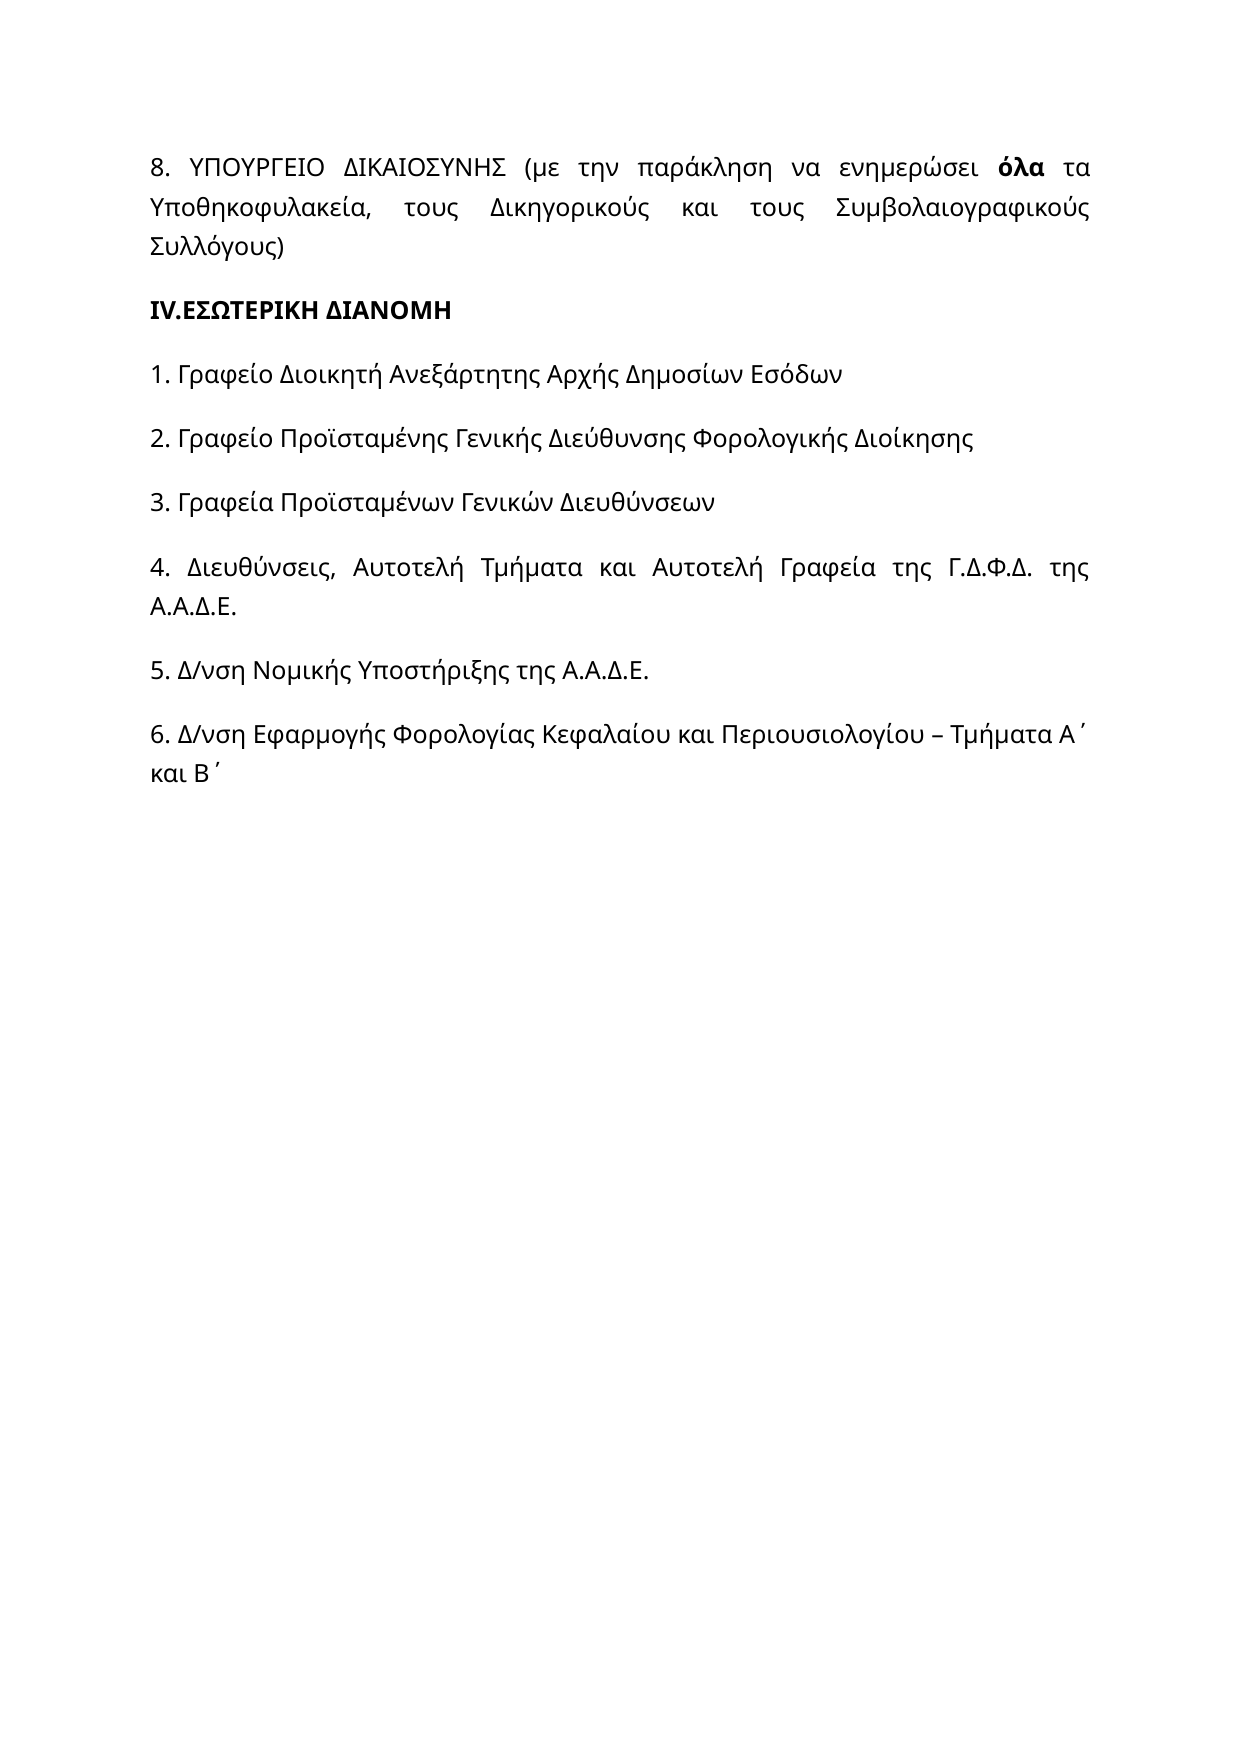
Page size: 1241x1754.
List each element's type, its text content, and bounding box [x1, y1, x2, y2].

text 5. Δ/νση Νομικής Υποστήριξης της Α.Α.Δ.Ε. [150, 652, 1090, 687]
text IV.ΕΣΩΤΕΡΙΚΗ ΔΙΑΝΟΜΗ [150, 292, 1090, 327]
text 2. Γραφείο Προϊσταμένης Γενικής Διεύθυνσης Φορολογικής Διοίκησης [150, 421, 1090, 455]
text 4. Διευθύνσεις, Αυτοτελή Τμήματα και Αυτοτελή Γραφεία της Γ.Δ.Φ.Δ. της Α.Α.Δ.Ε. [150, 549, 1090, 622]
text 1. Γραφείο Διοικητή Ανεξάρτητης Αρχής Δημοσίων Εσόδων [150, 357, 1090, 391]
text 3. Γραφεία Προϊσταμένων Γενικών Διευθύνσεων [150, 485, 1090, 519]
text 8. ΥΠΟΥΡΓΕΙΟ ΔΙΚΑΙΟΣΥΝΗΣ (με την παράκληση να ενημερώσει όλα τα Υποθηκοφυλακεία, τους Δικηγορικούς και τους Συμβολαιογραφικούς Συλλόγους) [150, 150, 1090, 262]
text 6. Δ/νση Εφαρμογής Φορολογίας Κεφαλαίου και Περιουσιολογίου – Τμήματα Α΄ και Β΄ [150, 717, 1090, 790]
